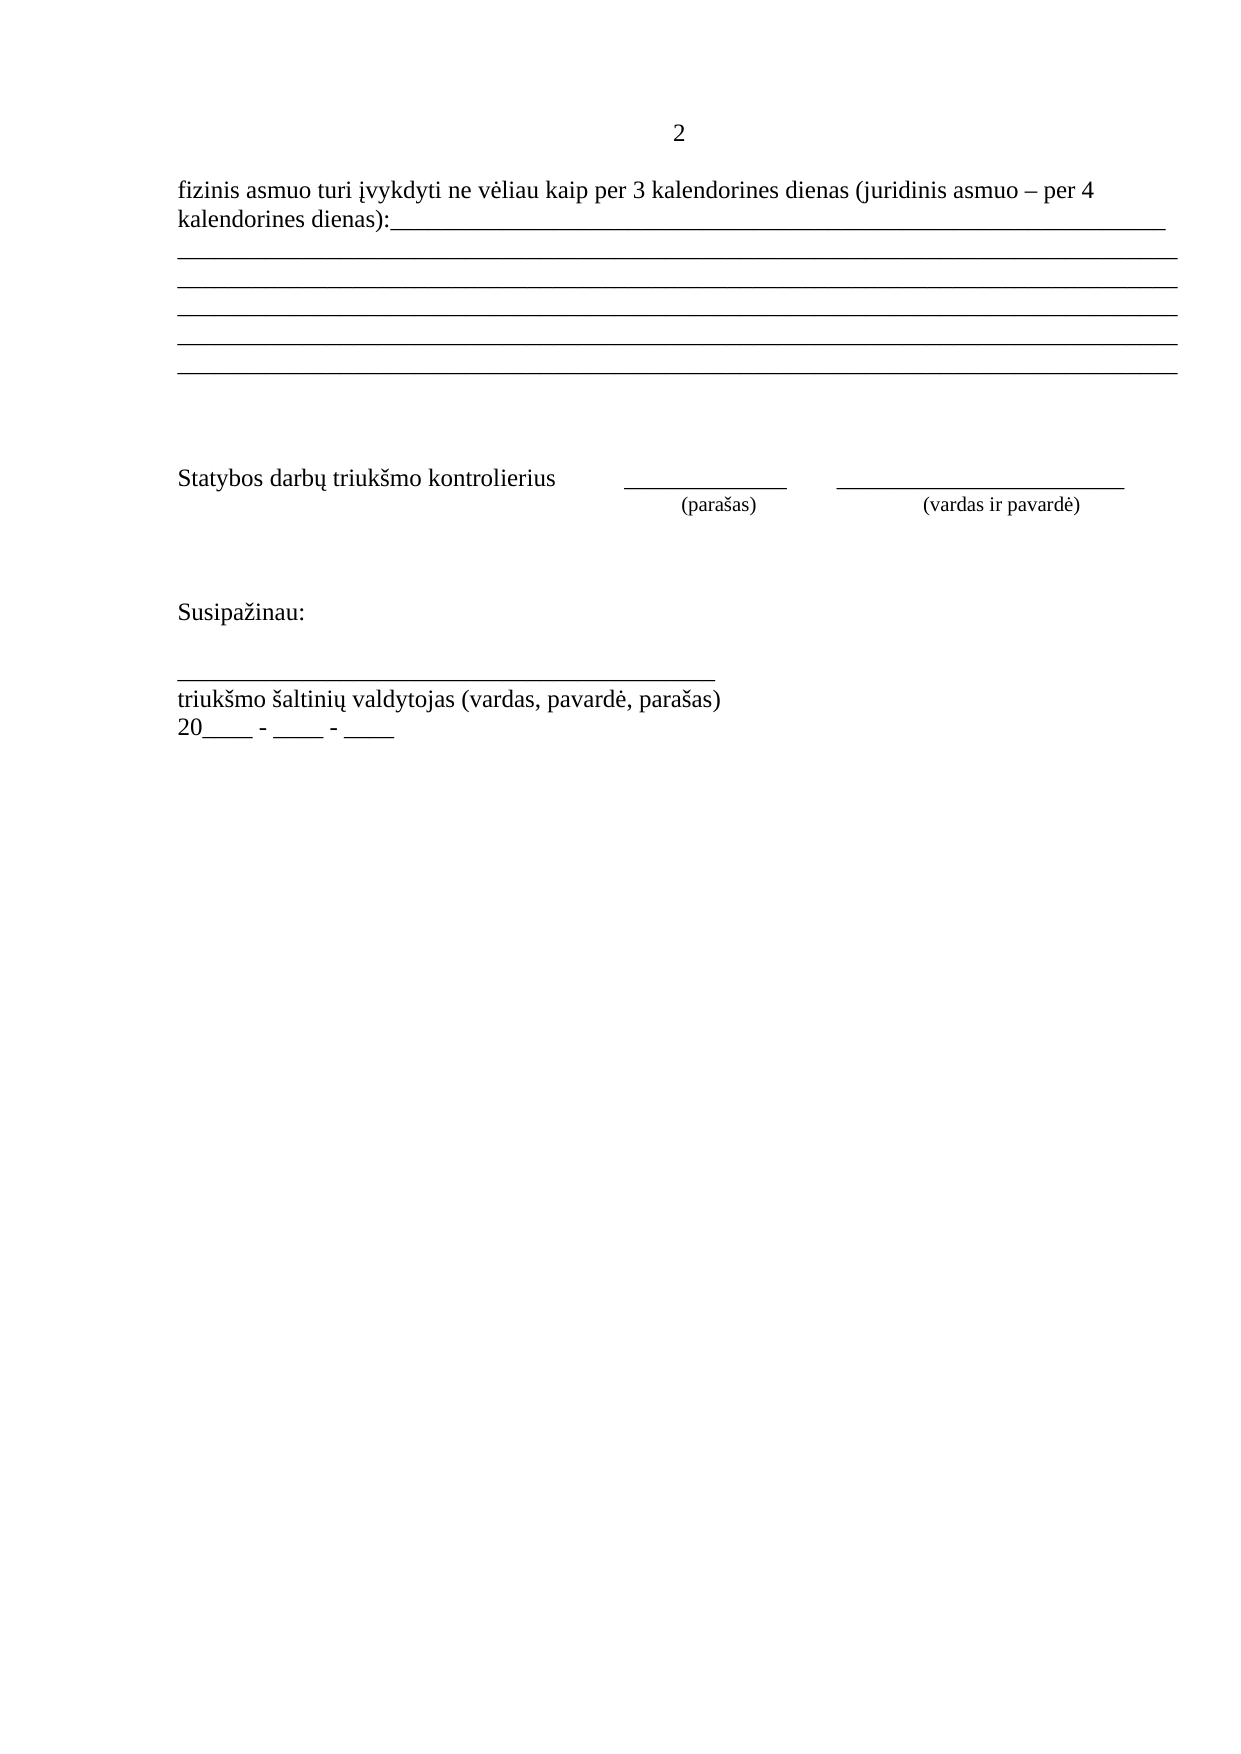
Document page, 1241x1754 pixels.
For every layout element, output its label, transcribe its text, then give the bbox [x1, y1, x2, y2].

text fizinis asmuo turi įvykdyti ne vėliau kaip per 3 kalendorines dienas (juridinis asmuo – per 4 kalendorines dienas):______________________________________________________________ [177, 176, 1181, 233]
text 20____ - ____ - ____ [177, 712, 1181, 741]
text triukšmo šaltinių valdytojas (vardas, pavardė, parašas) [177, 684, 1181, 712]
text ___________________________________________ [177, 655, 1181, 684]
text (parašas) (vardas ir pavardė) [177, 492, 1181, 516]
text ________________________________________________________________________________________________________________________________________________________________________________________________________________________________________________________________________________________________________________________________________________________________________________________________________________ [177, 233, 1181, 377]
text Susipažinau: [177, 597, 1181, 626]
text Statybos darbų triukšmo kontrolierius _____________ _______________________ [177, 463, 1181, 492]
